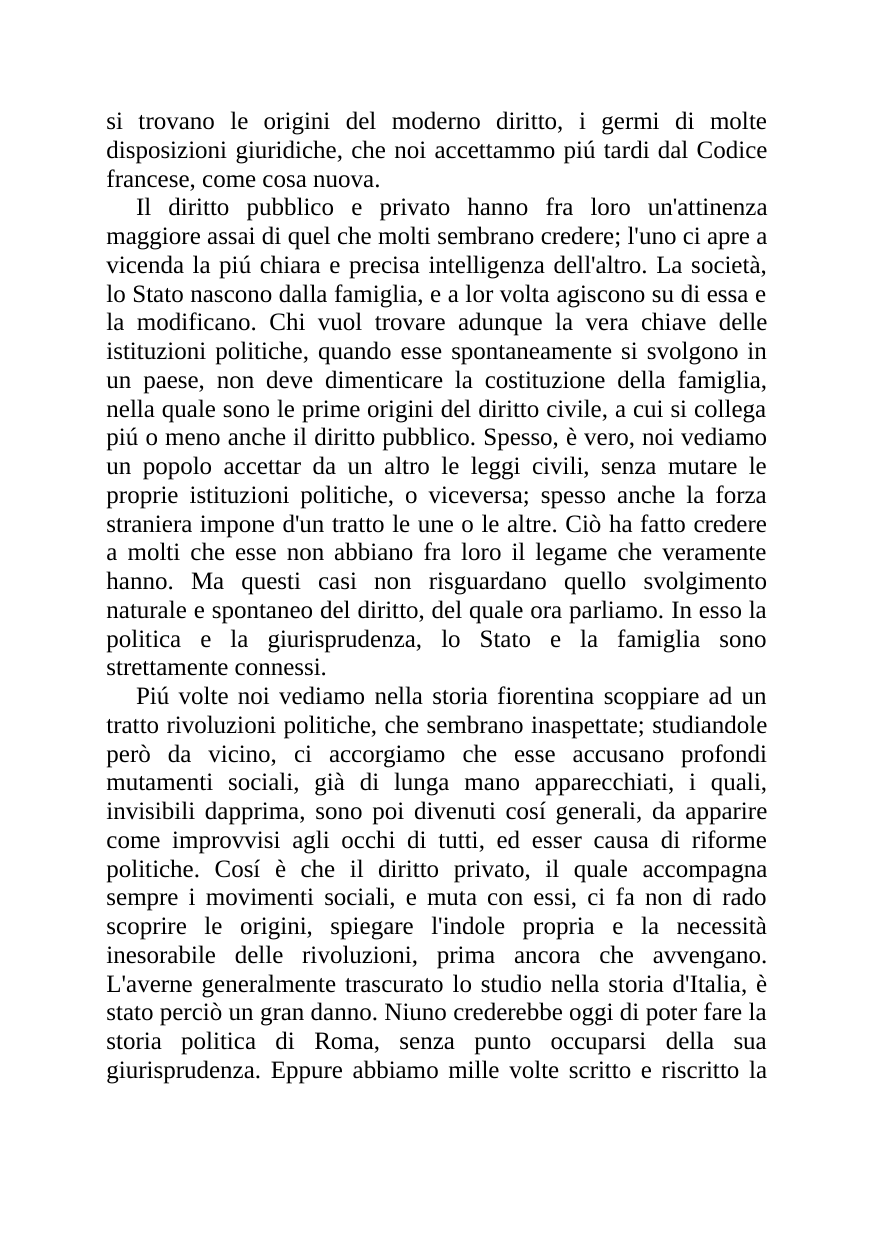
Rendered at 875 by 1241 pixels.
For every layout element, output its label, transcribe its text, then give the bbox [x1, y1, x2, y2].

text Piú volte noi vediamo nella storia fiorentina scoppiare ad un tratto rivoluzioni politiche, che sembrano inaspettate; studiandole però da vicino, ci accorgiamo che esse accusano profondi mutamenti sociali, già di lunga mano apparecchiati, i quali, invisibili dapprima, sono poi divenuti cosí generali, da apparire come improvvisi agli occhi di tutti, ed esser causa di riforme politiche. Cosí è che il diritto privato, il quale accompagna sempre i movimenti sociali, e muta con essi, ci fa non di rado scoprire le origini, spiegare l'indole propria e la necessità inesorabile delle rivoluzioni, prima ancora che avvengano. L'averne generalmente trascurato lo studio nella storia d'Italia, è stato perciò un gran danno. Niuno crederebbe oggi di poter fare la storia politica di Roma, senza punto occuparsi della sua giurisprudenza. Eppure abbiamo mille volte scritto e riscritto la [106, 681, 768, 1084]
text Il diritto pubblico e privato hanno fra loro un'attinenza maggiore assai di quel che molti sembrano credere; l'uno ci apre a vicenda la piú chiara e precisa intelligenza dell'altro. La società, lo Stato nascono dalla famiglia, e a lor volta agiscono su di essa e la modificano. Chi vuol trovare adunque la vera chiave delle istituzioni politiche, quando esse spontaneamente si svolgono in un paese, non deve dimenticare la costituzione della famiglia, nella quale sono le prime origini del diritto civile, a cui si collega piú o meno anche il diritto pubblico. Spesso, è vero, noi vediamo un popolo accettar da un altro le leggi civili, senza mutare le proprie istituzioni politiche, o viceversa; spesso anche la forza straniera impone d'un tratto le une o le altre. Ciò ha fatto credere a molti che esse non abbiano fra loro il legame che veramente hanno. Ma questi casi non risguardano quello svolgimento naturale e spontaneo del diritto, del quale ora parliamo. In esso la politica e la giurisprudenza, lo Stato e la famiglia sono strettamente connessi. [106, 192, 768, 681]
text si trovano le origini del moderno diritto, i germi di molte disposizioni giuridiche, che noi accettammo piú tardi dal Codice francese, come cosa nuova. [106, 106, 768, 192]
